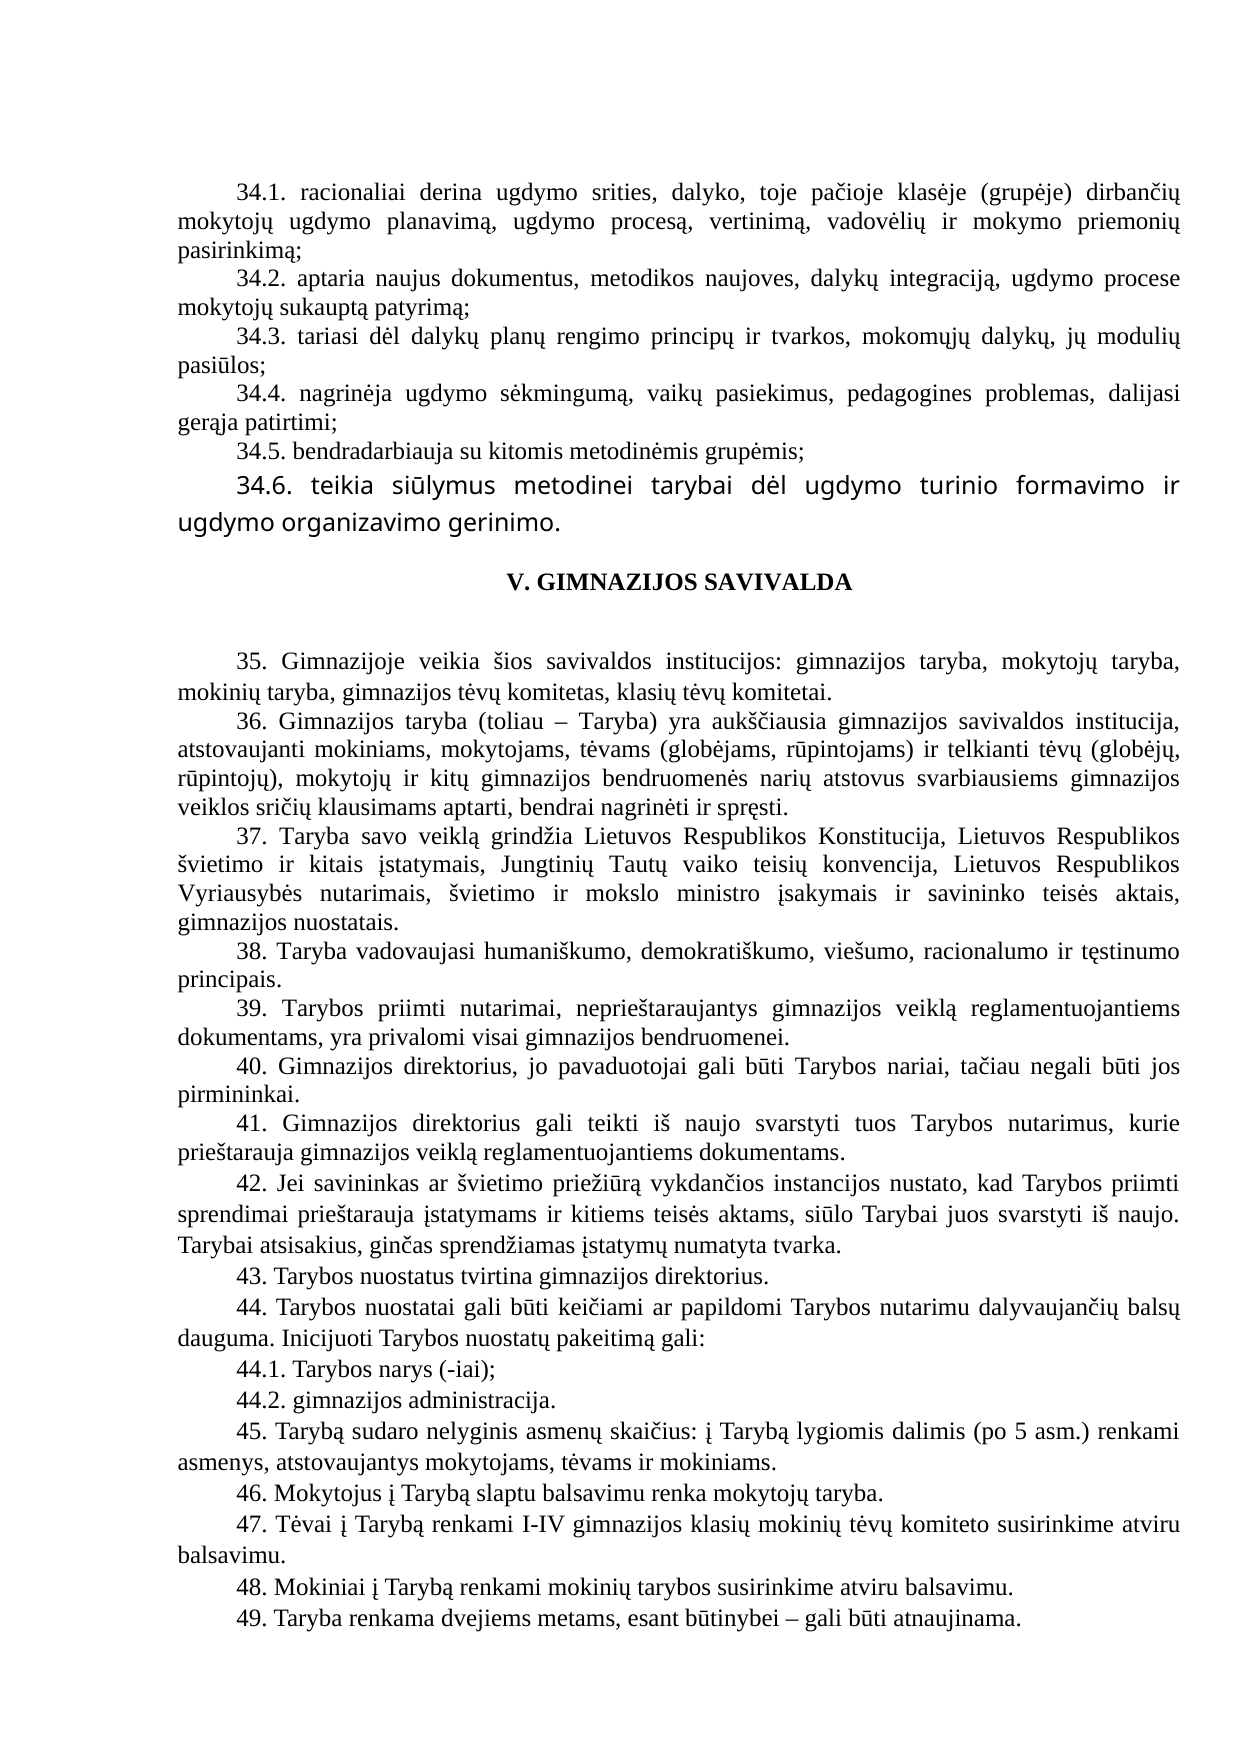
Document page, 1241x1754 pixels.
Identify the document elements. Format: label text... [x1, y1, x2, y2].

text 43. Tarybos nuostatus tvirtina gimnazijos direktorius. [177, 1259, 1181, 1290]
text 47. Tėvai į Tarybą renkami I-IV gimnazijos klasių mokinių tėvų komiteto susirinkime atviru balsavimu. [177, 1507, 1181, 1569]
text 38. Taryba vadovaujasi humaniškumo, demokratiškumo, viešumo, racionalumo ir tęstinumo principais. [177, 936, 1181, 993]
text 34.1. racionaliai derina ugdymo srities, dalyko, toje pačioje klasėje (grupėje) dirbančių mokytojų ugdymo planavimą, ugdymo procesą, vertinimą, vadovėlių ir mokymo priemonių pasirinkimą; [177, 177, 1181, 263]
text 48. Mokiniai į Tarybą renkami mokinių tarybos susirinkime atviru balsavimu. [177, 1569, 1181, 1600]
text 44.2. gimnazijos administracija. [177, 1383, 1181, 1414]
text 46. Mokytojus į Tarybą slaptu balsavimu renka mokytojų taryba. [177, 1476, 1181, 1507]
text 34.2. aptaria naujus dokumentus, metodikos naujoves, dalykų integraciją, ugdymo procese mokytojų sukauptą patyrimą; [177, 263, 1181, 321]
text V. GIMNAZIJOS SAVIVALDA [177, 567, 1181, 596]
text 40. Gimnazijos direktorius, jo pavaduotojai gali būti Tarybos nariai, tačiau negali būti jos pirmininkai. [177, 1051, 1181, 1108]
text 34.6. teikia siūlymus metodinei tarybai dėl ugdymo turinio formavimo ir ugdymo organizavimo gerinimo. [177, 465, 1181, 538]
text 39. Tarybos priimti nutarimai, neprieštaraujantys gimnazijos veiklą reglamentuojantiems dokumentams, yra privalomi visai gimnazijos bendruomenei. [177, 993, 1181, 1051]
text 34.4. nagrinėja ugdymo sėkmingumą, vaikų pasiekimus, pedagogines problemas, dalijasi gerąja patirtimi; [177, 378, 1181, 436]
text 41. Gimnazijos direktorius gali teikti iš naujo svarstyti tuos Tarybos nutarimus, kurie prieštarauja gimnazijos veiklą reglamentuojantiems dokumentams. [177, 1108, 1181, 1166]
text 35. Gimnazijoje veikia šios savivaldos institucijos: gimnazijos taryba, mokytojų taryba, mokinių taryba, gimnazijos tėvų komitetas, klasių tėvų komitetai. [177, 644, 1181, 706]
text 34.3. tariasi dėl dalykų planų rengimo principų ir tvarkos, mokomųjų dalykų, jų modulių pasiūlos; [177, 321, 1181, 378]
text 44.1. Tarybos narys (-iai); [177, 1352, 1181, 1383]
text 37. Taryba savo veiklą grindžia Lietuvos Respublikos Konstitucija, Lietuvos Respublikos švietimo ir kitais įstatymais, Jungtinių Tautų vaiko teisių konvencija, Lietuvos Respublikos Vyriausybės nutarimais, švietimo ir mokslo ministro įsakymais ir savininko teisės aktais, gimnazijos nuostatais. [177, 821, 1181, 936]
text 36. Gimnazijos taryba (toliau – Taryba) yra aukščiausia gimnazijos savivaldos institucija, atstovaujanti mokiniams, mokytojams, tėvams (globėjams, rūpintojams) ir telkianti tėvų (globėjų, rūpintojų), mokytojų ir kitų gimnazijos bendruomenės narių atstovus svarbiausiems gimnazijos veiklos sričių klausimams aptarti, bendrai nagrinėti ir spręsti. [177, 706, 1181, 821]
text 44. Tarybos nuostatai gali būti keičiami ar papildomi Tarybos nutarimu dalyvaujančių balsų dauguma. Inicijuoti Tarybos nuostatų pakeitimą gali: [177, 1290, 1181, 1352]
text 45. Tarybą sudaro nelyginis asmenų skaičius: į Tarybą lygiomis dalimis (po 5 asm.) renkami asmenys, atstovaujantys mokytojams, tėvams ir mokiniams. [177, 1414, 1181, 1476]
text 49. Taryba renkama dvejiems metams, esant būtinybei – gali būti atnaujinama. [177, 1600, 1181, 1631]
text 42. Jei savininkas ar švietimo priežiūrą vykdančios instancijos nustato, kad Tarybos priimti sprendimai prieštarauja įstatymams ir kitiems teisės aktams, siūlo Tarybai juos svarstyti iš naujo. Tarybai atsisakius, ginčas sprendžiamas įstatymų numatyta tvarka. [177, 1166, 1181, 1259]
text 34.5. bendradarbiauja su kitomis metodinėmis grupėmis; [177, 436, 1181, 465]
